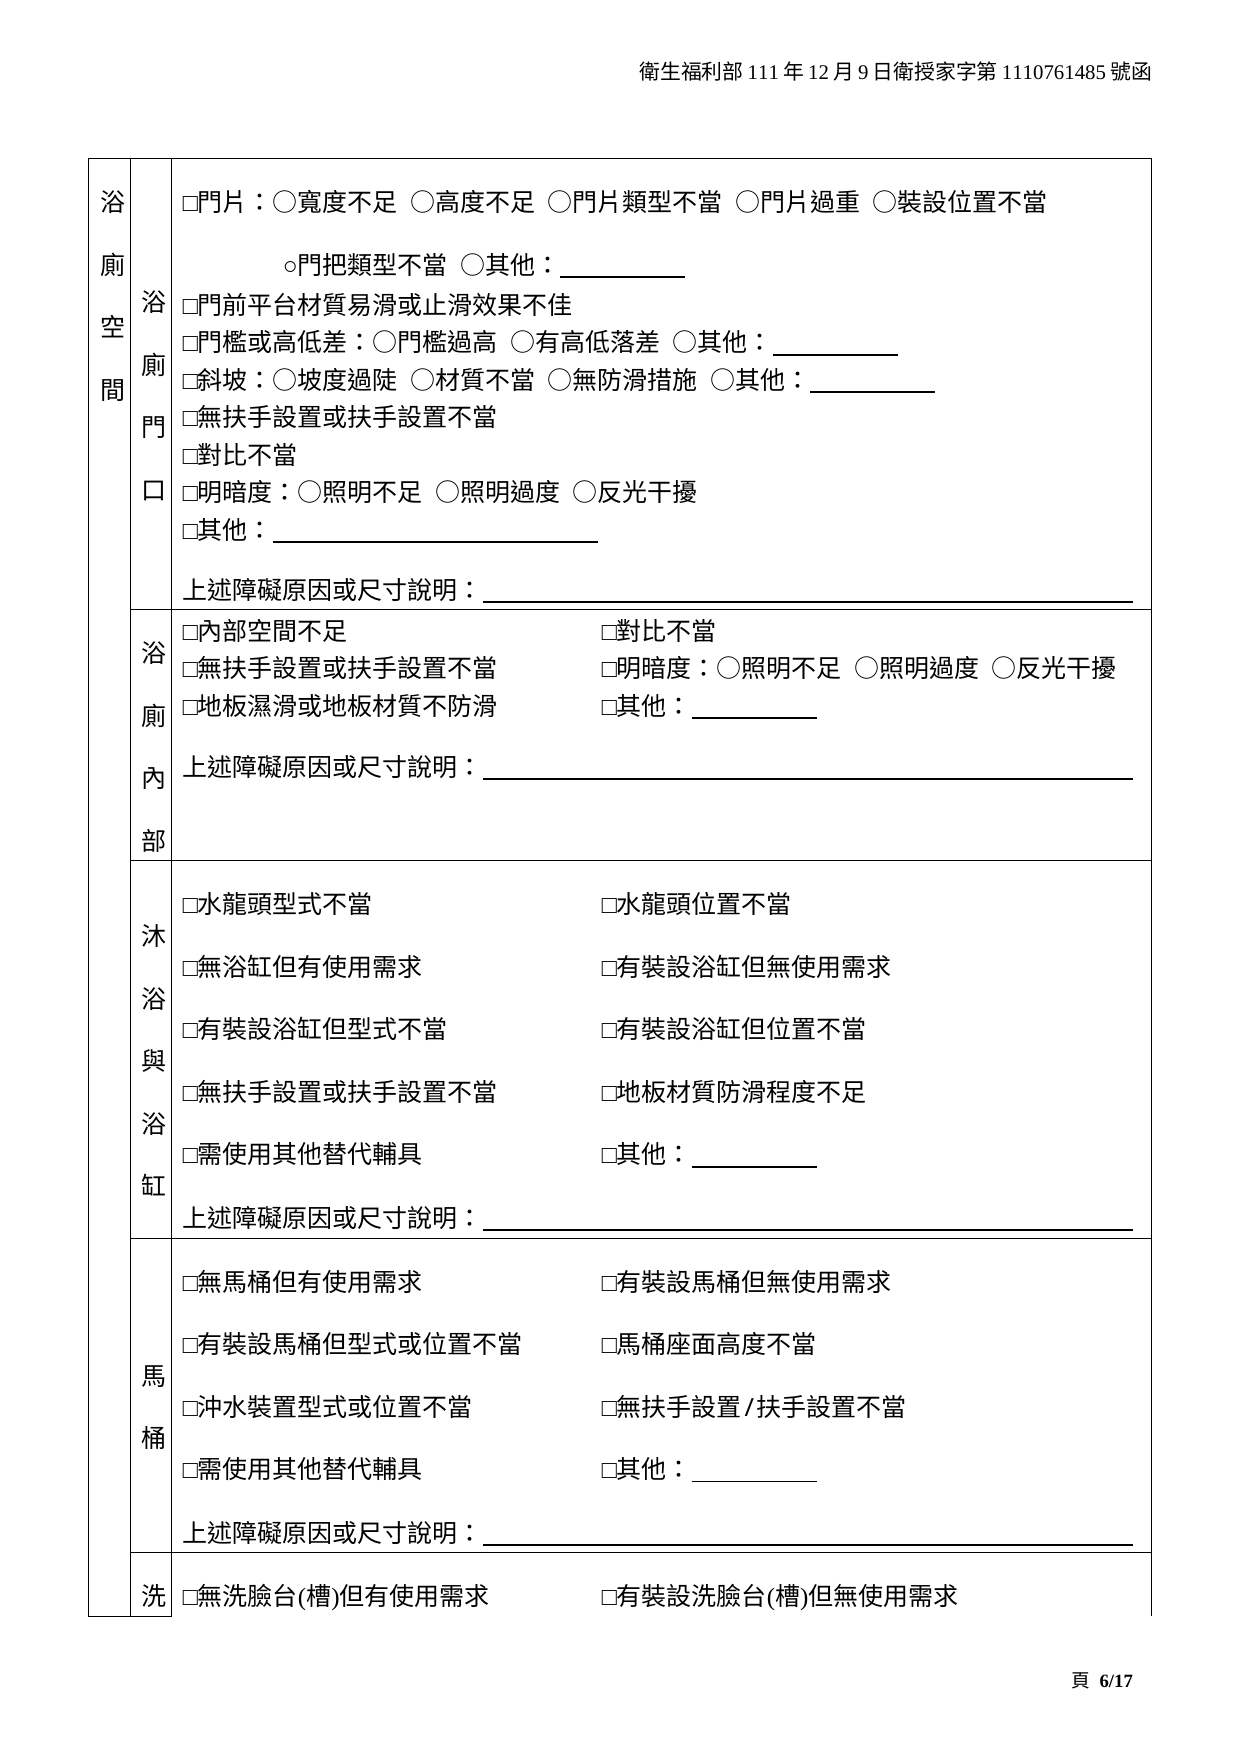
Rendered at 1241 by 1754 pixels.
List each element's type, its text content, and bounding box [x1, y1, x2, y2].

table_cell □無馬桶但有使用需求 □有裝設馬桶但型式或位置不當 □沖水裝置型式或位置不當 □需使用其他替代輔具 [172, 1239, 590, 1488]
table_header □門片：○寬度不足 ○高度不足 ○門片類型不當 ○門片過重 ○裝設位置不當 ○門把類型不當 ○其他： □門前平台材質易滑或止滑效果不佳 □門檻或高低差：○門檻過高 ○有高低落差 ○其他： □斜坡：○坡度過陡 ○材質不當 ○無防滑措施 ○其他： □無扶手設置或扶手設置不當 □對比不當 □明暗度：○照明不足 ○照明過度 ○反光干擾 □其他： 上述障礙原因或尺寸說明： [172, 159, 1151, 609]
table_cell 上述障礙原因或尺寸說明： [172, 1489, 1151, 1552]
table_cell 上述障礙原因或尺寸說明： [172, 1174, 1151, 1237]
table_cell 馬桶 [131, 1239, 171, 1552]
table_cell □對比不當 □明暗度：○照明不足 ○照明過度 ○反光干擾 □其他： [590, 610, 1151, 723]
table_cell □水龍頭型式不當 □無浴缸但有使用需求 □有裝設浴缸但型式不當 □無扶手設置或扶手設置不當 □需使用其他替代輔具 [172, 861, 590, 1174]
table_cell 洗 [131, 1553, 171, 1616]
table_header 浴廁門口 [131, 159, 171, 609]
table_cell 浴廁內部 [131, 610, 171, 860]
table_cell □有裝設洗臉台(槽)但無使用需求 [590, 1553, 1151, 1616]
table_cell □水龍頭位置不當 □有裝設浴缸但無使用需求 □有裝設浴缸但位置不當 □地板材質防滑程度不足 □其他： [590, 861, 1151, 1174]
table_cell □內部空間不足 □無扶手設置或扶手設置不當 □地板濕滑或地板材質不防滑 [172, 610, 590, 723]
table_cell □無洗臉台(槽)但有使用需求 [172, 1553, 590, 1616]
table_cell □有裝設馬桶但無使用需求 □馬桶座面高度不當 □無扶手設置/扶手設置不當 □其他： [590, 1239, 1151, 1488]
table_cell 上述障礙原因或尺寸說明： [172, 723, 1151, 860]
table_cell 沐浴與浴缸 [131, 861, 171, 1237]
table_header 浴廁空間 [89, 159, 130, 1616]
